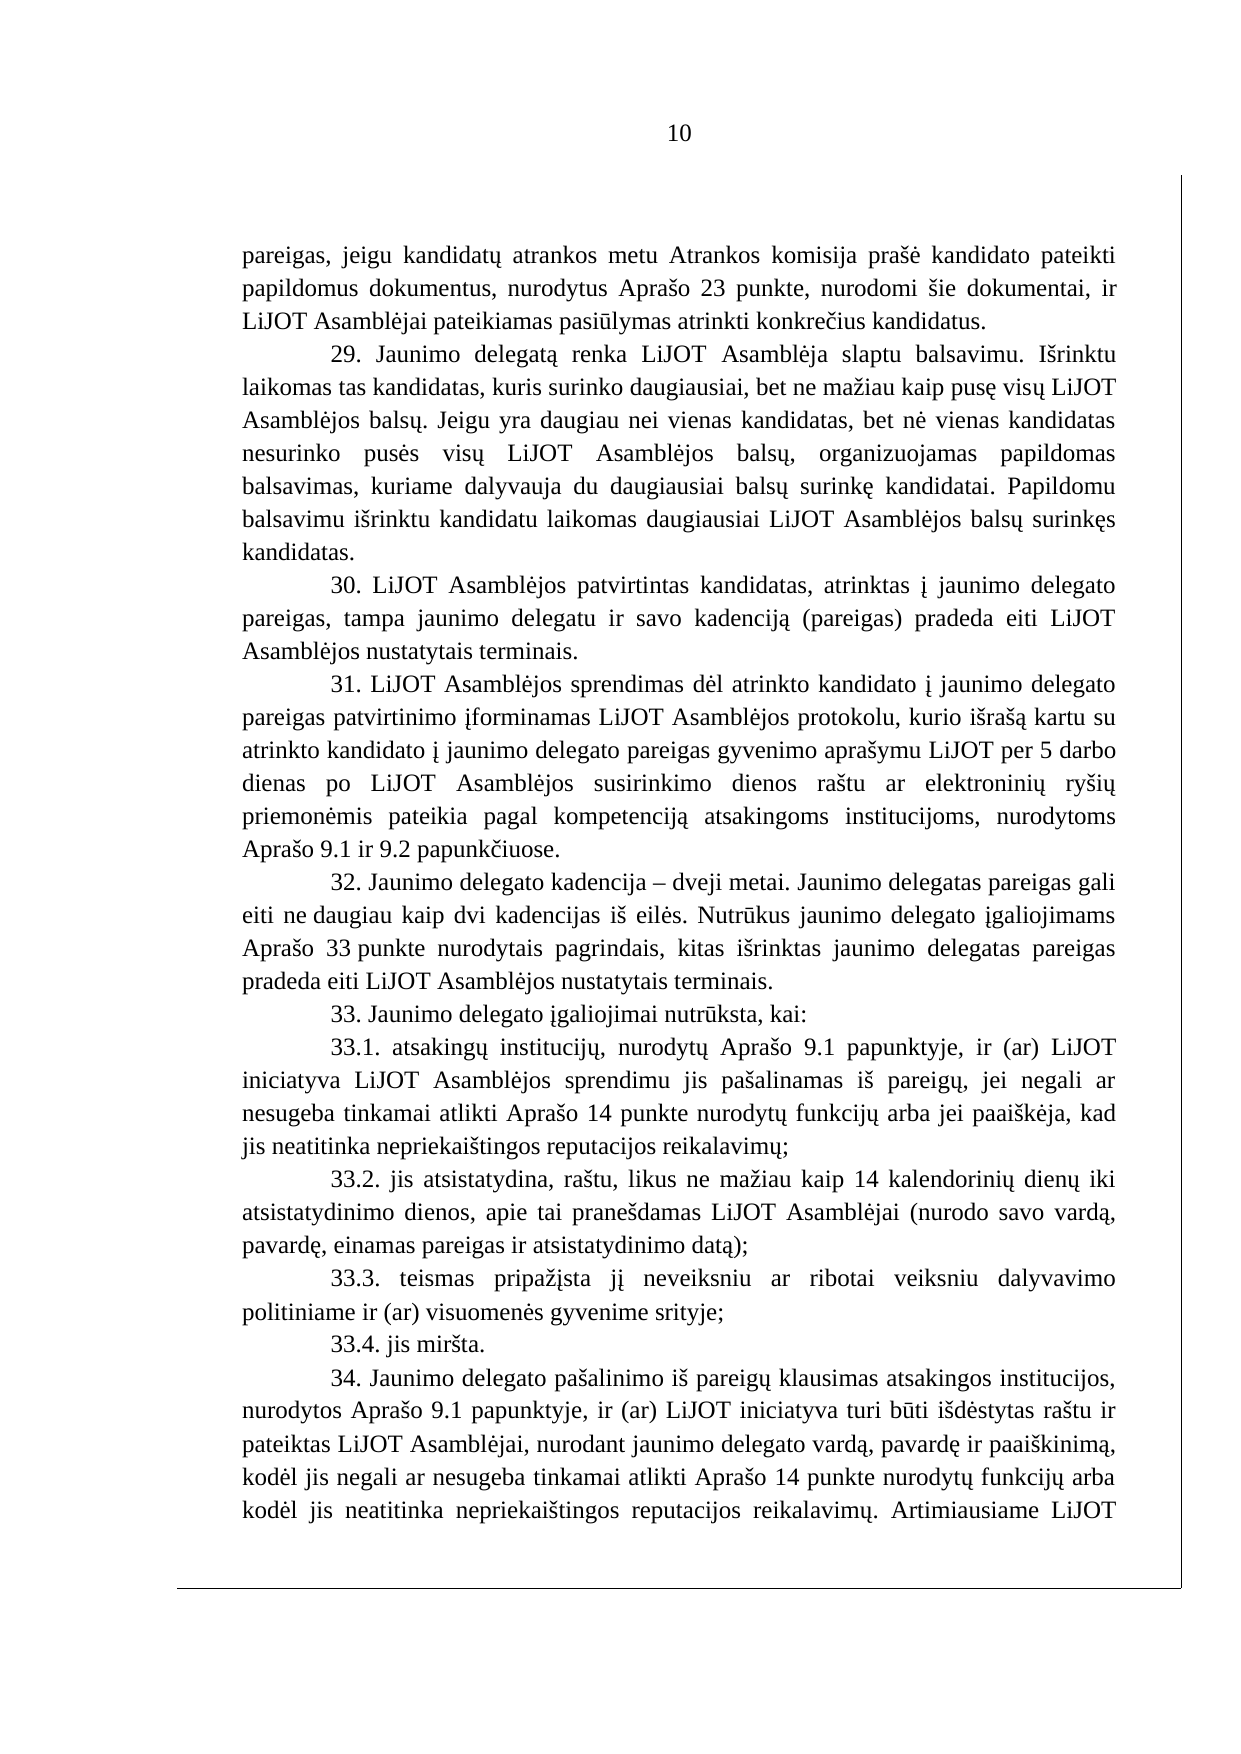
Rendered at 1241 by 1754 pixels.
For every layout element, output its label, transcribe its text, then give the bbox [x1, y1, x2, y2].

text 33.4. jis miršta. [177, 1265, 1181, 1298]
text 33.2. jis atsistatydina, raštu, likus ne mažiau kaip 14 kalendorinių dienų iki atsistatydinimo dienos, apie tai pranešdamas LiJOT Asamblėjai (nurodo savo vardą, pavardę, einamas pareigas ir atsistatydinimo datą); [177, 1100, 1181, 1199]
text 29. Jaunimo delegatą renka LiJOT Asamblėja slaptu balsavimu. Išrinktu laikomas tas kandidatas, kuris surinko daugiausiai, bet ne mažiau kaip pusę visų LiJOT Asamblėjos balsų. Jeigu yra daugiau nei vienas kandidatas, bet nė vienas kandidatas nesurinko pusės visų LiJOT Asamblėjos balsų, organizuojamas papildomas balsavimas, kuriame dalyvauja du daugiausiai balsų surinkę kandidatai. Papildomu balsavimu išrinktu kandidatu laikomas daugiausiai LiJOT Asamblėjos balsų surinkęs kandidatas. [177, 274, 1181, 506]
text 30. LiJOT Asamblėjos patvirtintas kandidatas, atrinktas į jaunimo delegato pareigas, tampa jaunimo delegatu ir savo kadenciją (pareigas) pradeda eiti LiJOT Asamblėjos nustatytais terminais. [177, 506, 1181, 604]
text 33. Jaunimo delegato įgaliojimai nutrūksta, kai: [177, 935, 1181, 968]
text 33.3. teismas pripažįsta jį neveiksniu ar ribotai veiksniu dalyvavimo politiniame ir (ar) visuomenės gyvenime srityje; [177, 1199, 1181, 1265]
text 33.1. atsakingų institucijų, nurodytų Aprašo 9.1 papunktyje, ir (ar) LiJOT iniciatyva LiJOT Asamblėjos sprendimu jis pašalinamas iš pareigų, jei negali ar nesugeba tinkamai atlikti Aprašo 14 punkte nurodytų funkcijų arba jei paaiškėja, kad jis neatitinka nepriekaištingos reputacijos reikalavimų; [177, 968, 1181, 1100]
text 34. Jaunimo delegato pašalinimo iš pareigų klausimas atsakingos institucijos, nurodytos Aprašo 9.1 papunktyje, ir (ar) LiJOT iniciatyva turi būti išdėstytas raštu ir pateiktas LiJOT Asamblėjai, nurodant jaunimo delegato vardą, pavardę ir paaiškinimą, kodėl jis negali ar nesugeba tinkamai atlikti Aprašo 14 punkte nurodytų funkcijų arba kodėl jis neatitinka nepriekaištingos reputacijos reikalavimų. Artimiausiame LiJOT Asamblėjos posėdyje turi būti svarstomas jaunimo delegato pašalinimo iš pareigų klausimas. [177, 1298, 1181, 1588]
text 32. Jaunimo delegato kadencija – dveji metai. Jaunimo delegatas pareigas gali eiti ne daugiau kaip dvi kadencijas iš eilės. Nutrūkus jaunimo delegato įgaliojimams Aprašo 33 punkte nurodytais pagrindais, kitas išrinktas jaunimo delegatas pareigas pradeda eiti LiJOT Asamblėjos nustatytais terminais. [177, 803, 1181, 935]
text 31. LiJOT Asamblėjos sprendimas dėl atrinkto kandidato į jaunimo delegato pareigas patvirtinimo įforminamas LiJOT Asamblėjos protokolu, kurio išrašą kartu su atrinkto kandidato į jaunimo delegato pareigas gyvenimo aprašymu LiJOT per 5 darbo dienas po LiJOT Asamblėjos susirinkimo dienos raštu ar elektroninių ryšių priemonėmis pateikia pagal kompetenciją atsakingoms institucijoms, nurodytoms Aprašo 9.1 ir 9.2 papunkčiuose. [177, 604, 1181, 803]
text 28. Po kandidatų atrankos pokalbio Atrankos komisija parengia išvadą, kurioje pateikiama informacija apie kandidato atrankos pokalbyje dalyvavusius kandidatus (vardas, pavardė), jo atitiktį formaliesiems vertinimo kriterijams, kandidato atrankos pokalbio metu įvertintą jo motyvaciją ir tinkamumą eiti jaunimo delegato pareigas, jeigu kandidatų atrankos metu Atrankos komisija prašė kandidato pateikti papildomus dokumentus, nurodytus Aprašo 23 punkte, nurodomi šie dokumentai, ir LiJOT Asamblėjai pateikiamas pasiūlymas atrinkti konkrečius kandidatus. [177, 175, 1181, 274]
